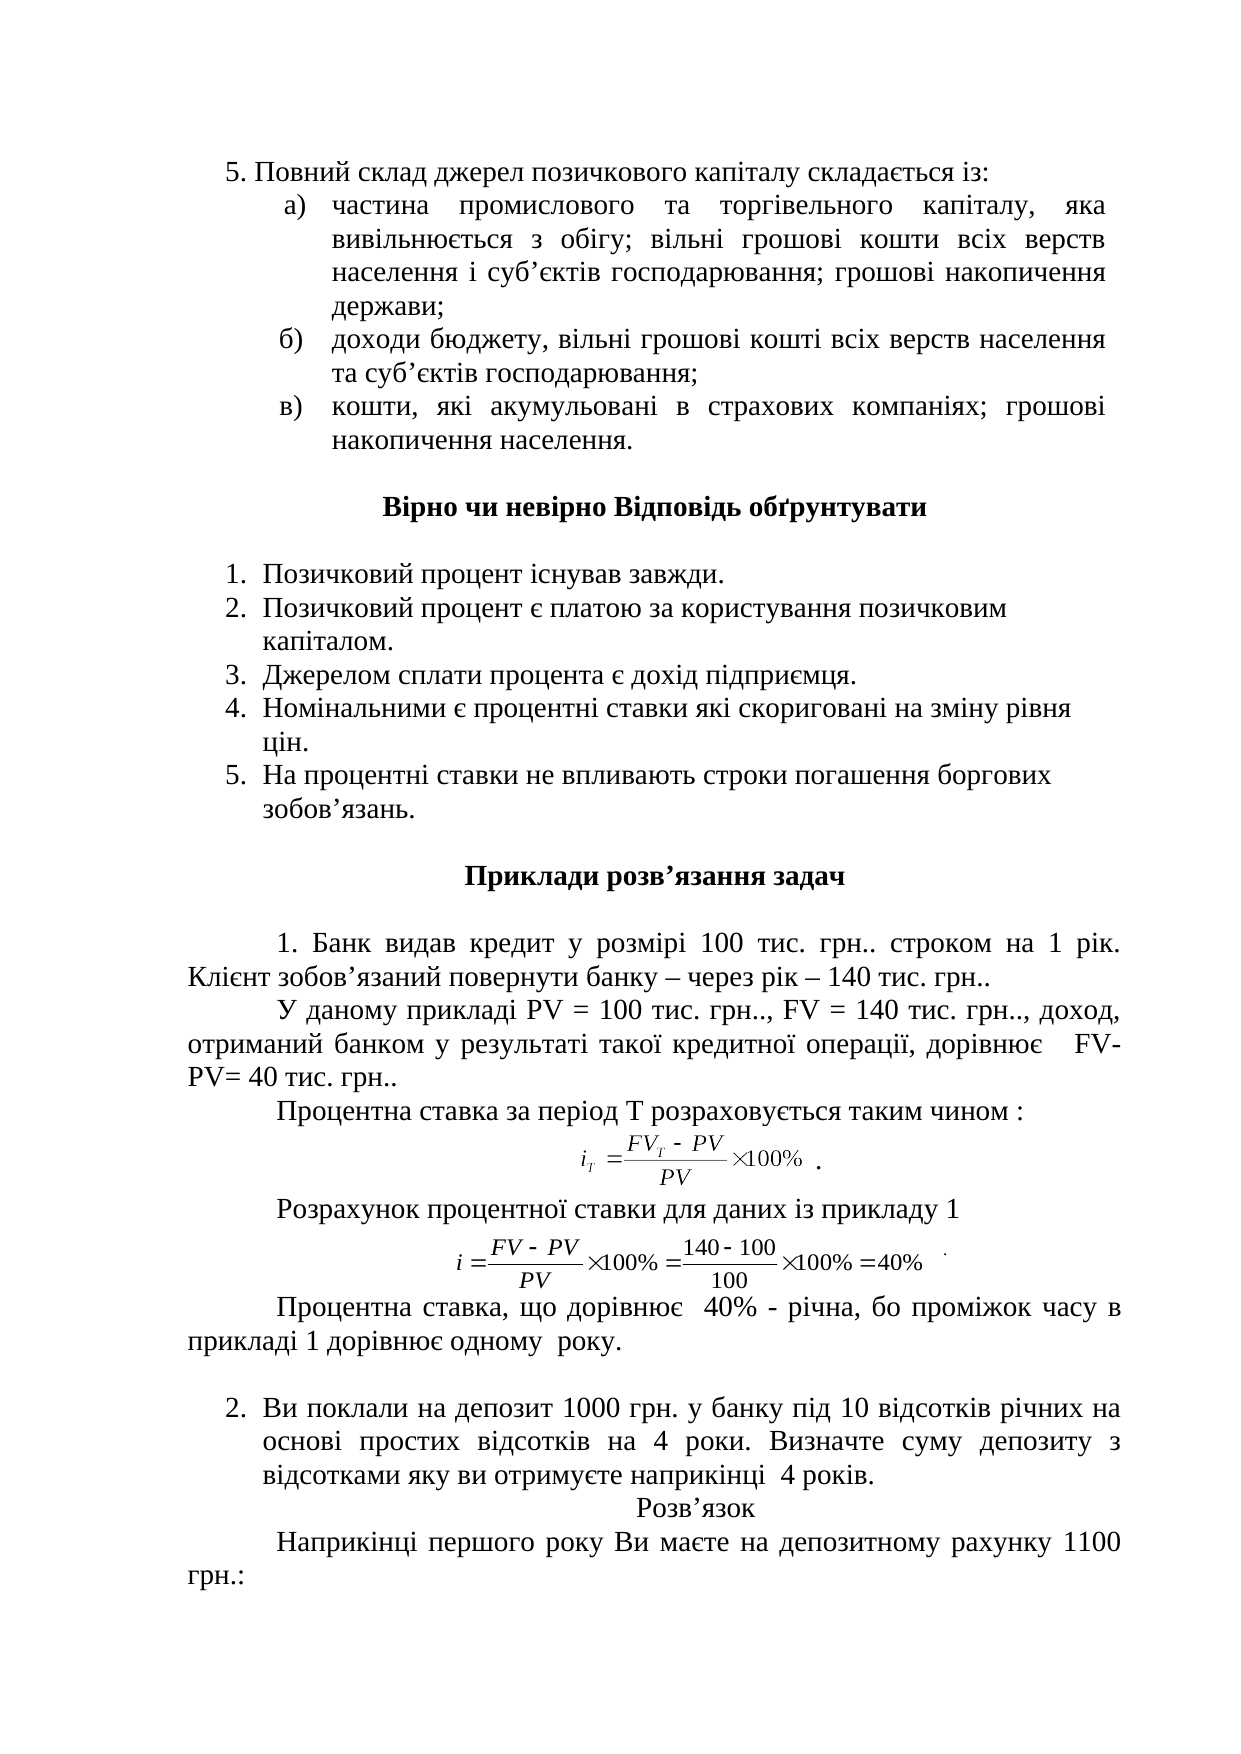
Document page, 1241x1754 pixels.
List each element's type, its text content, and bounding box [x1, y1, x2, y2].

text Наприкінці першого року Ви маєте на депозитному рахунку 1100 грн.: [187, 1524, 1122, 1591]
text Розв’язок [187, 1490, 1122, 1524]
list Позичковий процент існував завжди. [225, 556, 1122, 590]
text Процентна ставка за період Т розраховується таким чином : [187, 1093, 1122, 1126]
text 1. Банк видав кредит у розмірі 100 тис. грн.. строком на 1 рік. Клієнт зобов’язаний повернути банку – через рік – 140 тис. грн.. [187, 925, 1122, 992]
table_cell б) [261, 321, 320, 388]
list Джерелом сплати процента є дохід підприємця. [225, 657, 1122, 690]
table_header частина промислового та торгівельного капіталу, яка вивільнюється з обігу; вільні грошові кошти всіх верств населення і суб’єктів господарювання; грошові накопичення держави; [320, 187, 1118, 321]
list На процентні ставки не впливають строки погашення боргових зобов’язань. [225, 757, 1122, 824]
text У даному прикладі PV = 100 тис. грн.., FV = 140 тис. грн.., доход, отриманий банком у результаті такої кредитної операції, дорівнює FV-PV= 40 тис. грн.. [187, 992, 1122, 1093]
table_header а) [261, 187, 320, 321]
table_cell кошти, які акумульовані в страхових компаніях; грошові накопичення населення. [320, 389, 1118, 456]
text . [187, 1126, 1122, 1191]
text Розрахунок процентної ставки для даних із прикладу 1 [187, 1191, 1122, 1224]
list Номінальними є процентні ставки які скориговані на зміну рівня цін. [225, 690, 1122, 757]
list Позичковий процент є платою за користування позичковим капіталом. [225, 590, 1122, 657]
text . [187, 1224, 1122, 1296]
text Процентна ставка, що дорівнює 40% - річна, бо проміжок часу в прикладі 1 дорівнює одному року. [187, 1289, 1122, 1356]
text Вірно чи невірно Відповідь обґрунтувати [187, 489, 1122, 523]
list Ви поклали на депозит 1000 грн. у банку під 10 відсотків річних на основі простих відсотків на 4 роки. Визначте суму депозиту з відсотками яку ви отримуєте наприкінці 4 років. [225, 1390, 1122, 1490]
table_cell доходи бюджету, вільні грошові кошті всіх верств населення та суб’єктів господарювання; [320, 321, 1118, 388]
table_cell в) [261, 389, 320, 456]
text Приклади розв’язання задач [187, 858, 1122, 892]
text 5. Повний склад джерел позичкового капіталу складається із: [225, 154, 1122, 187]
